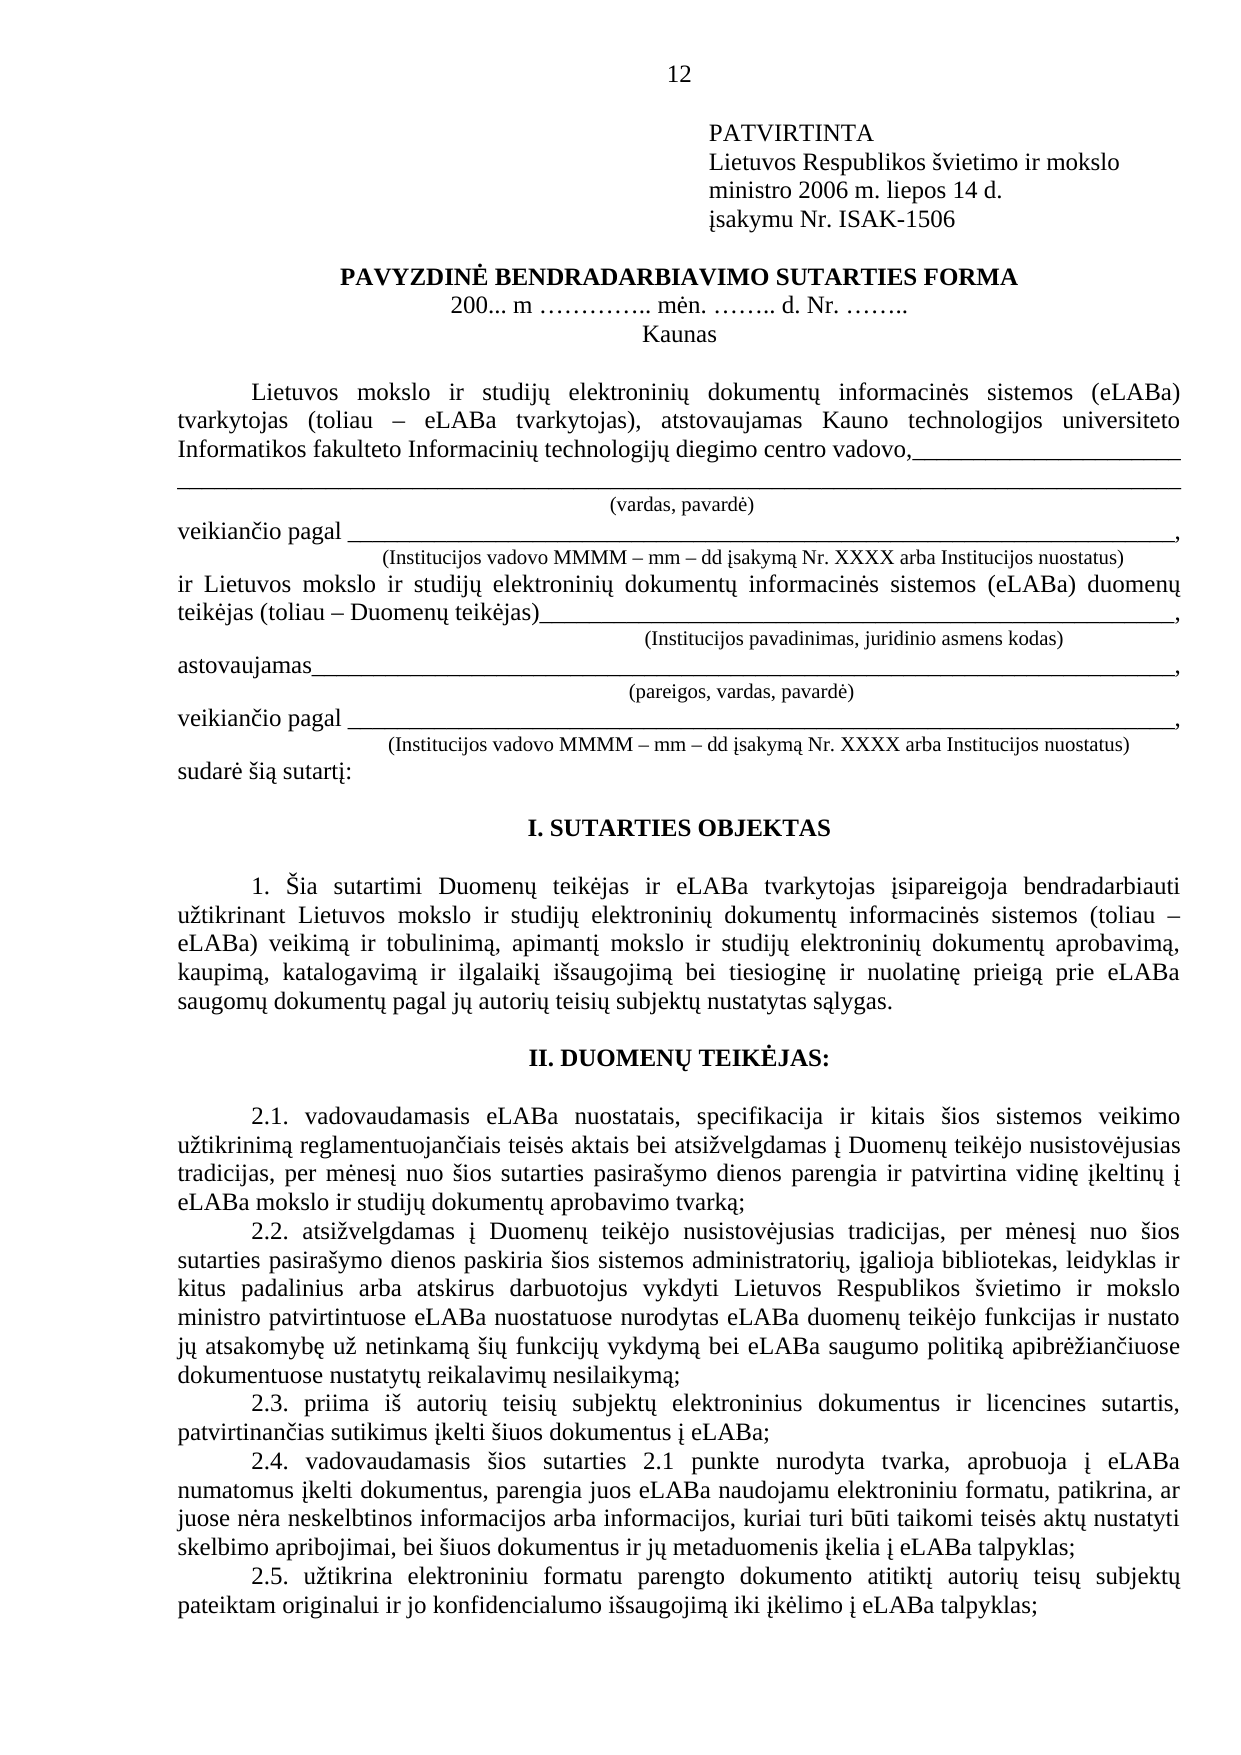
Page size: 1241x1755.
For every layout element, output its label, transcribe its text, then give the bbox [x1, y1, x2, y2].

text įsakymu Nr. ISAK-1506 [177, 204, 1181, 233]
text 2.4. vadovaudamasis šios sutarties 2.1 punkte nurodyta tvarka, aprobuoja į eLABa numatomus įkelti dokumentus, parengia juos eLABa naudojamu elektroniniu formatu, patikrina, ar juose nėra neskelbtinos informacijos arba informacijos, kuriai turi būti taikomi teisės aktų nustatyti skelbimo apribojimai, bei šiuos dokumentus ir jų metaduomenis įkelia į eLABa talpyklas; [177, 1446, 1181, 1561]
text II. DUOMENŲ TEIKĖJAS: [177, 1043, 1181, 1072]
text 2.5. užtikrina elektroniniu formatu parengto dokumento atitiktį autorių teisų subjektų pateiktam originalui ir jo konfidencialumo išsaugojimą iki įkėlimo į eLABa talpyklas; [177, 1561, 1181, 1618]
text PAVYZDINĖ BENDRADARBIAVIMO SUTARTIES FORMA [177, 262, 1181, 291]
text ministro 2006 m. liepos 14 d. [177, 176, 1181, 204]
text (pareigos, vardas, pavardė) [177, 679, 1181, 703]
text 1. Šia sutartimi Duomenų teikėjas ir eLABa tvarkytojas įsipareigoja bendradarbiauti užtikrinant Lietuvos mokslo ir studijų elektroninių dokumentų informacinės sistemos (toliau – eLABa) veikimą ir tobulinimą, apimantį mokslo ir studijų elektroninių dokumentų aprobavimą, kaupimą, katalogavimą ir ilgalaikį išsaugojimą bei tiesioginę ir nuolatinę prieigą prie eLABa saugomų dokumentų pagal jų autorių teisių subjektų nustatytas sąlygas. [177, 871, 1181, 1015]
text 200... m ………….. mėn. …….. d. Nr. …….. [177, 291, 1181, 319]
text ir Lietuvos mokslo ir studijų elektroninių dokumentų informacinės sistemos (eLABa) duomenų teikėjas (toliau – Duomenų teikėjas) , [177, 569, 1181, 626]
text veikiančio pagal , [177, 703, 1181, 732]
text astovaujamas , [177, 650, 1181, 679]
text veikiančio pagal , [177, 516, 1181, 545]
text 2.1. vadovaudamasis eLABa nuostatais, specifikacija ir kitais šios sistemos veikimo užtikrinimą reglamentuojančiais teisės aktais bei atsižvelgdamas į Duomenų teikėjo nusistovėjusias tradicijas, per mėnesį nuo šios sutarties pasirašymo dienos parengia ir patvirtina vidinę įkeltinų į eLABa mokslo ir studijų dokumentų aprobavimo tvarką; [177, 1101, 1181, 1216]
text sudarė šią sutartį: [177, 756, 1181, 785]
text 2.3. priima iš autorių teisių subjektų elektroninius dokumentus ir licencines sutartis, patvirtinančias sutikimus įkelti šiuos dokumentus į eLABa; [177, 1388, 1181, 1446]
text 2.2. atsižvelgdamas į Duomenų teikėjo nusistovėjusias tradicijas, per mėnesį nuo šios sutarties pasirašymo dienos paskiria šios sistemos administratorių, įgalioja bibliotekas, leidyklas ir kitus padalinius arba atskirus darbuotojus vykdyti Lietuvos Respublikos švietimo ir mokslo ministro patvirtintuose eLABa nuostatuose nurodytas eLABa duomenų teikėjo funkcijas ir nustato jų atsakomybę už netinkamą šių funkcijų vykdymą bei eLABa saugumo politiką apibrėžiančiuose dokumentuose nustatytų reikalavimų nesilaikymą; [177, 1216, 1181, 1388]
text Lietuvos mokslo ir studijų elektroninių dokumentų informacinės sistemos (eLABa) tvarkytojas (toliau – eLABa tvarkytojas), atstovaujamas Kauno technologijos universiteto Informatikos fakulteto Informacinių technologijų diegimo centro vadovo, [177, 377, 1181, 463]
text Kaunas [177, 319, 1181, 348]
text I. SUTARTIES OBJEKTAS [177, 813, 1181, 842]
text (vardas, pavardė) [177, 492, 1181, 516]
text PATVIRTINTA [709, 118, 1181, 147]
text (Institucijos pavadinimas, juridinio asmens kodas) [177, 626, 1181, 650]
text (Institucijos vadovo MMMM – mm – dd įsakymą Nr. XXXX arba Institucijos nuostatus) [177, 545, 1181, 569]
text Lietuvos Respublikos švietimo ir mokslo [177, 147, 1181, 176]
text (Institucijos vadovo MMMM – mm – dd įsakymą Nr. XXXX arba Institucijos nuostatus) [177, 732, 1181, 756]
